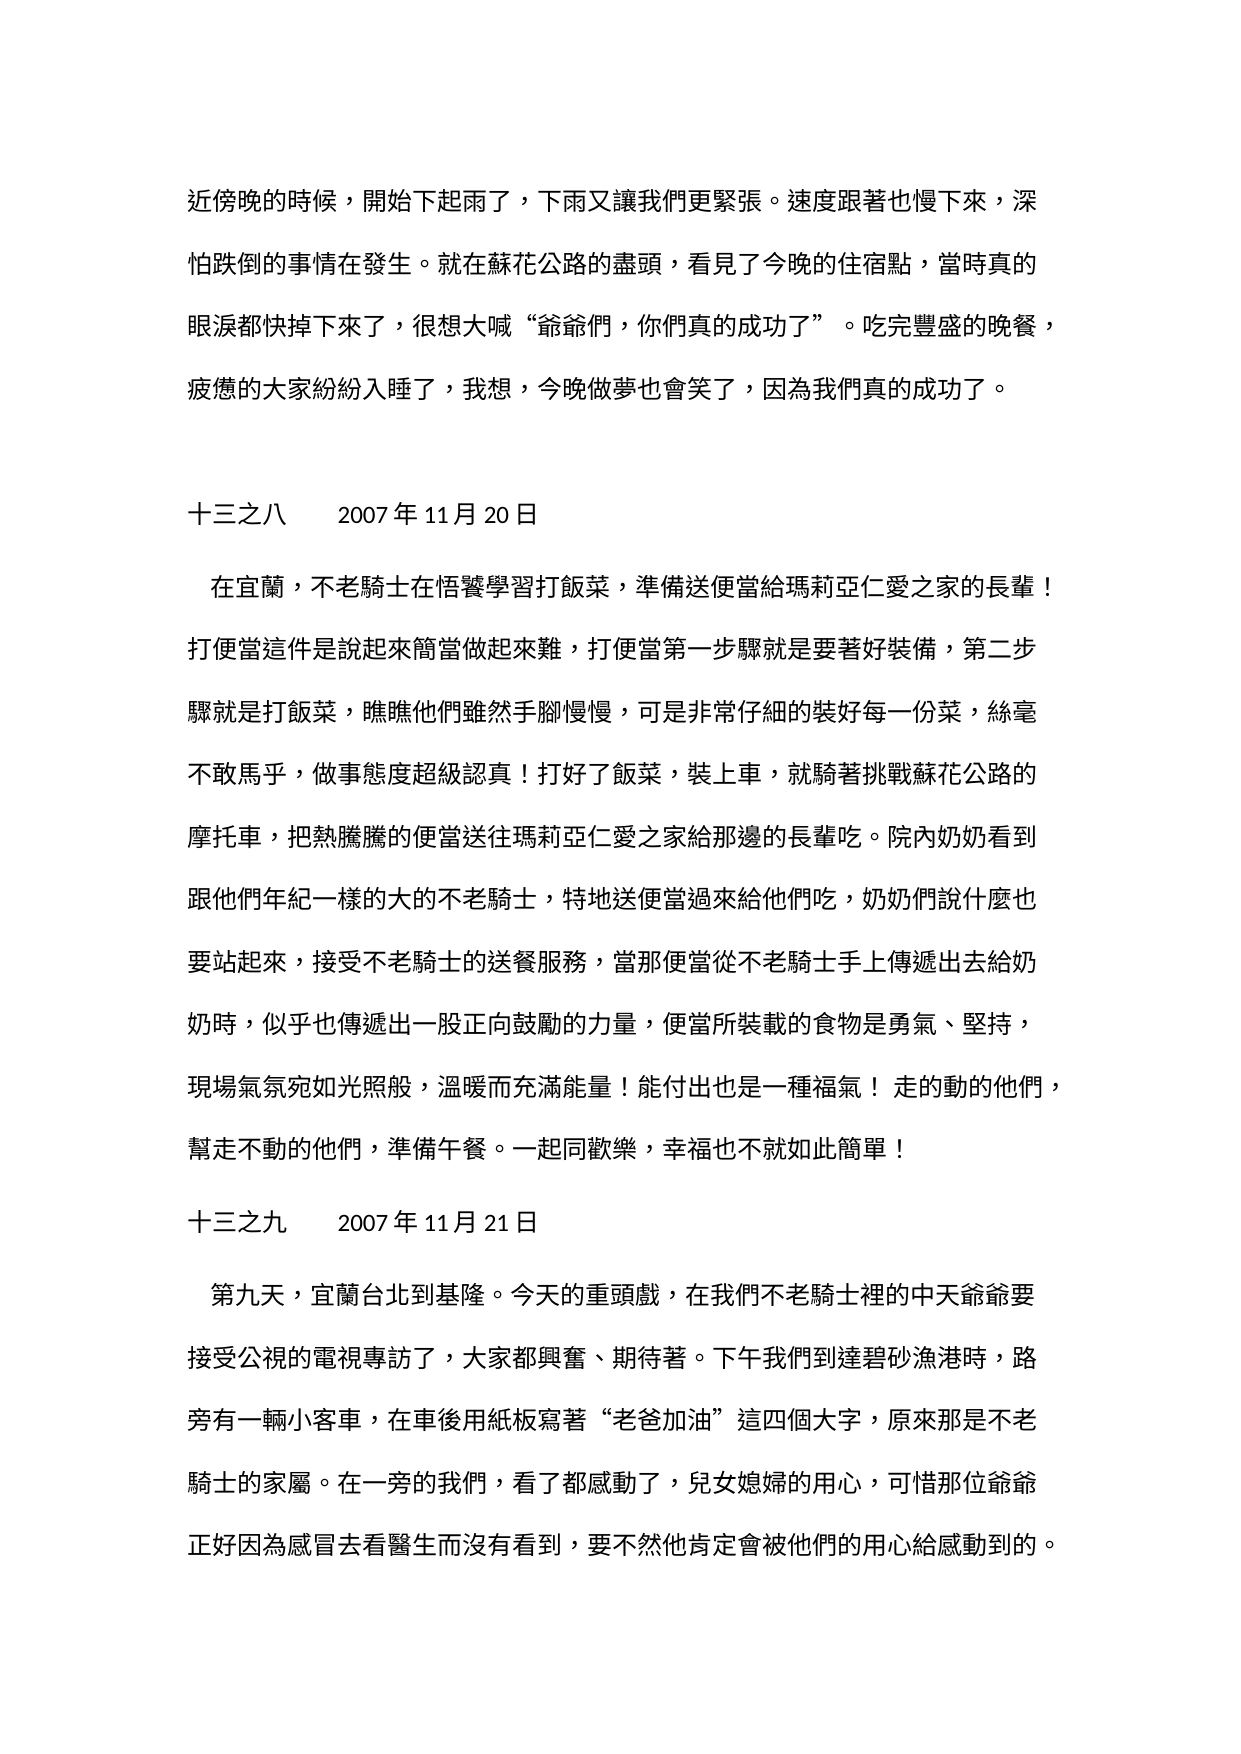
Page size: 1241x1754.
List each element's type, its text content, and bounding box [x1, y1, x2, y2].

text 在宜蘭，不老騎士在悟饕學習打飯菜，準備送便當給瑪莉亞仁愛之家的長輩！打便當這件是說起來簡當做起來難，打便當第一步驟就是要著好裝備，第二步驟就是打飯菜，瞧瞧他們雖然手腳慢慢，可是非常仔細的裝好每一份菜，絲毫不敢馬乎，做事態度超級認真！打好了飯菜，裝上車，就騎著挑戰蘇花公路的摩托車，把熱騰騰的便當送往瑪莉亞仁愛之家給那邊的長輩吃。院內奶奶看到跟他們年紀一樣的大的不老騎士，特地送便當過來給他們吃，奶奶們說什麼也要站起來，接受不老騎士的送餐服務，當那便當從不老騎士手上傳遞出去給奶奶時，似乎也傳遞出一股正向鼓勵的力量，便當所裝載的食物是勇氣、堅持，現場氣氛宛如光照般，溫暖而充滿能量！能付出也是一種福氣！ 走的動的他們，幫走不動的他們，準備午餐。一起同歡樂，幸福也不就如此簡單！ [187, 544, 1053, 1169]
text 第九天，宜蘭台北到基隆。今天的重頭戲，在我們不老騎士裡的中天爺爺要接受公視的電視專訪了，大家都興奮、期待著。下午我們到達碧砂漁港時，路旁有一輛小客車，在車後用紙板寫著“老爸加油”這四個大字，原來那是不老騎士的家屬。在一旁的我們，看了都感動了，兒女媳婦的用心，可惜那位爺爺正好因為感冒去看醫生而沒有看到，要不然他肯定會被他們的用心給感動到的。生活中來點小驚喜創造一些感動也是一個不錯的選擇。晚上，在基隆住名的廟口夜市解決我們的晚餐，爺爺那時候就真的把我們當孫子孫女一樣了，覺我們要吃什麼別客氣，盡量點，堅持要幫我們付帳，害我們都不好意思起來了。我們都知道，有些東西是金錢買也買不到的，這次的旅程就是一個很好的經驗，也是一個難以忘懷的回憶。 [187, 1252, 1053, 1564]
text 今天，全體人員進入備戰狀態。環島第七天以來，挑戰最長的一百六十四公里－蘇花公路。令人恐懼的一段路程終於來了，因為害怕有雨，全體人員都著下半身雨衣。沒想到走進蘇花公路，居然是大好晴天，真是老天保佑。蘇花公路危險崎嶇，可是風景迷人，真的令人難以忘懷。蘇花公路又在整修，走下來真的讓人膽戰心驚，所有工作人員都繃著神經在騎車，一絲都不敢放鬆懈怠。下午，令人擔心的事還是發生了，一位爺爺因為地板上的沙子而滑倒，造成後面一位爺爺來不及剎車而追撞上去，在後頭的工作人員都嚇傻了，趕忙上去幫忙，隨行的救護車也趕上前，做最適當的急救工作。所幸，緊急送醫包紮後沒有什麼大礙，只是很可惜當初他就是為了可以挑戰蘇花而參加的，沒想到出了小意外。因為這件事，耽誤了不少時間，也讓全體工作人員精神更緊繃了。接近傍晚的時候，開始下起雨了，下雨又讓我們更緊張。速度跟著也慢下來，深怕跌倒的事情在發生。就在蘇花公路的盡頭，看見了今晚的住宿點，當時真的眼淚都快掉下來了，很想大喊“爺爺們，你們真的成功了”。吃完豐盛的晚餐，疲憊的大家紛紛入睡了，我想，今晚做夢也會笑了，因為我們真的成功了。 [187, 158, 1053, 408]
text 十三之九 2007年11月21日 [187, 1179, 1053, 1242]
text 十三之八 2007年11月20日 [187, 471, 1053, 533]
